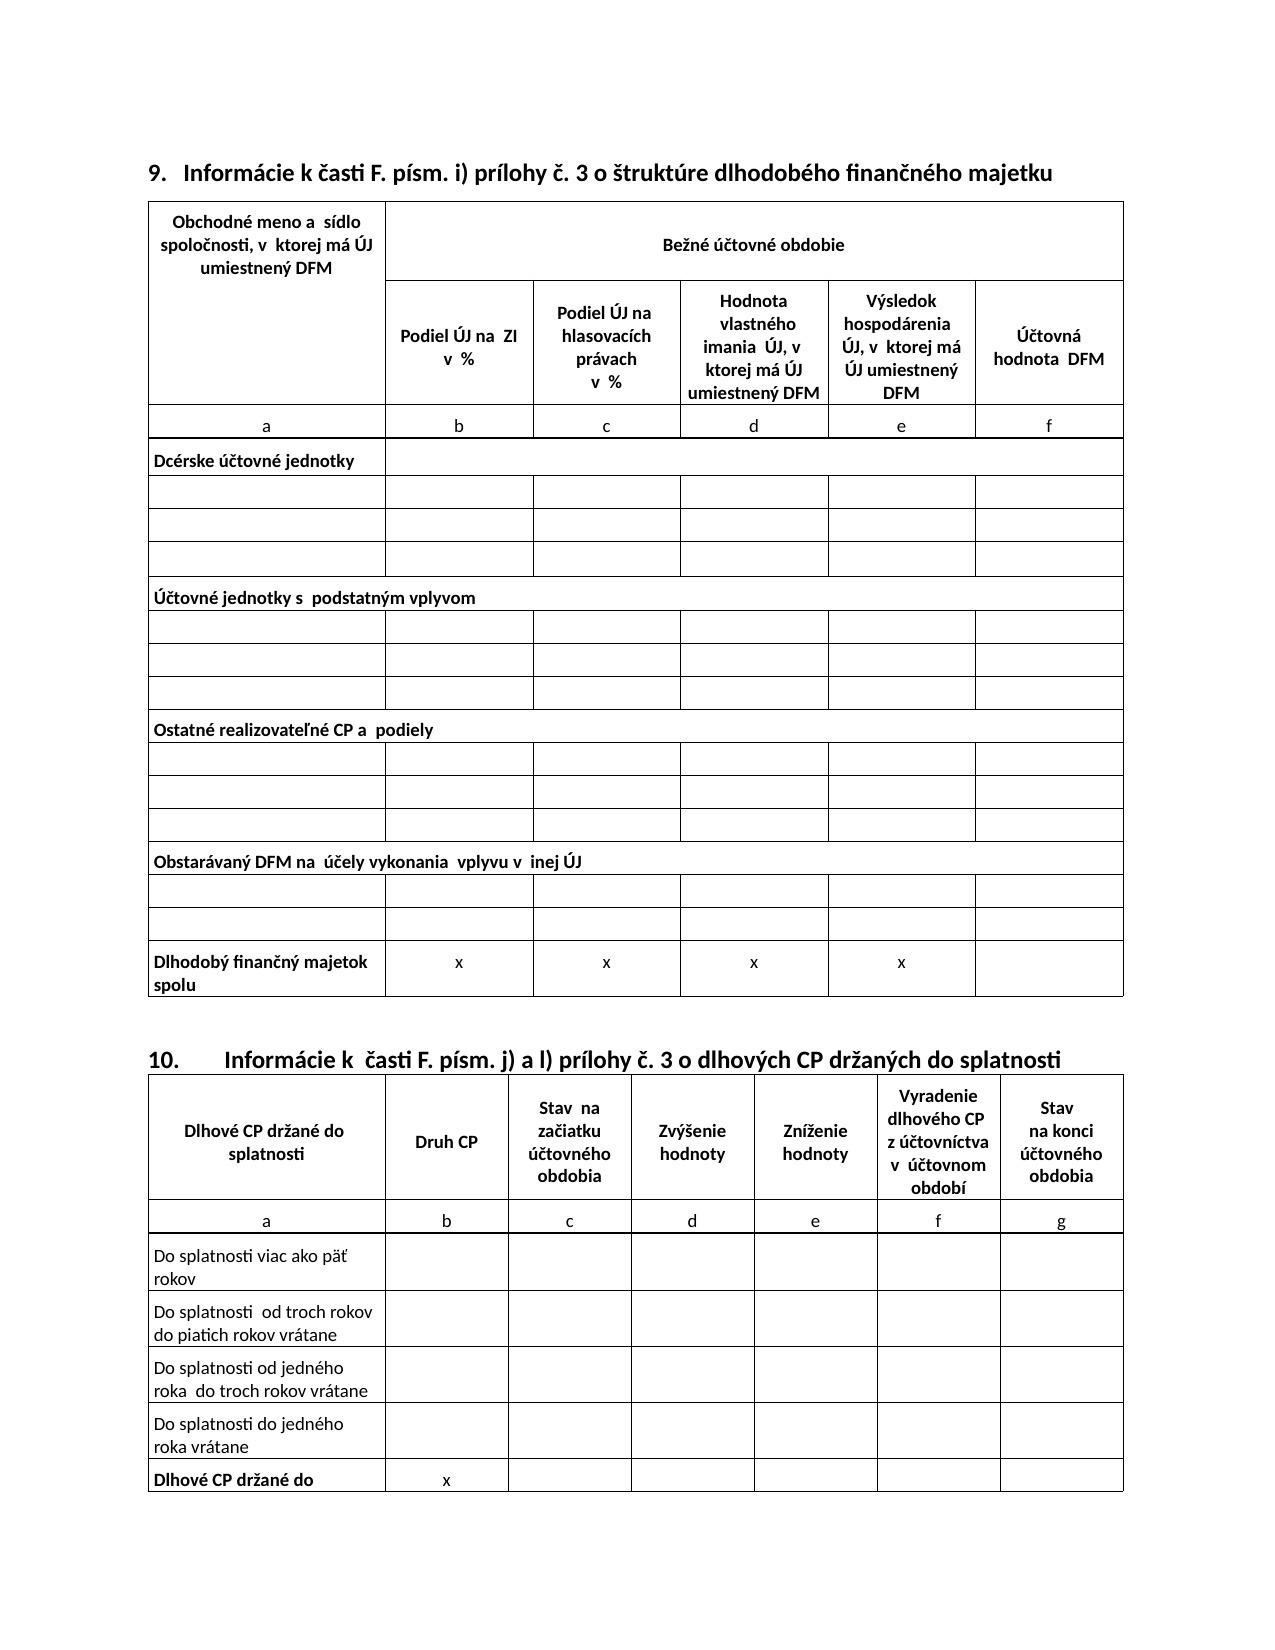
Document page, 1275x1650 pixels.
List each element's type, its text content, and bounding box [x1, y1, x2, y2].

table_header Vyradenie dlhového CP z účtovníctva v účtovnom období [878, 1075, 1000, 1199]
table_cell [386, 677, 533, 708]
table_cell [509, 1403, 631, 1458]
table_cell [755, 1459, 877, 1491]
table_cell x [386, 941, 533, 996]
table_cell Hodnota vlastného imania ÚJ, v ktorej má ÚJ umiestnený DFM [681, 281, 828, 404]
table_cell g [1001, 1200, 1123, 1232]
table_cell x [681, 941, 828, 996]
table_cell [976, 809, 1123, 841]
table_header Obchodné meno a sídlo spoločnosti, v ktorej má ÚJ umiestnený DFM [149, 202, 385, 279]
table_cell x [534, 941, 680, 996]
table_cell [755, 1234, 877, 1290]
table_cell [534, 743, 680, 774]
table_cell b [386, 1200, 508, 1232]
table_cell Účtovná hodnota DFM [976, 281, 1123, 404]
table_cell [386, 476, 533, 508]
table_cell [976, 644, 1123, 676]
table_cell [976, 509, 1123, 541]
table_cell [976, 476, 1123, 508]
table_cell [755, 1403, 877, 1458]
table_cell [976, 908, 1123, 940]
table_cell [632, 1234, 754, 1290]
table_cell [681, 875, 828, 907]
table_cell [632, 1291, 754, 1346]
table_cell [386, 542, 533, 576]
table_cell [829, 611, 975, 642]
table_cell [829, 476, 975, 508]
table_cell [829, 908, 975, 940]
table_cell [534, 776, 680, 808]
table_cell [1001, 1291, 1123, 1346]
table_cell [386, 875, 533, 907]
table_cell [878, 1403, 1000, 1458]
table_cell [878, 1347, 1000, 1402]
table_cell [509, 1347, 631, 1402]
table_cell e [755, 1200, 877, 1232]
table_cell [755, 1347, 877, 1402]
table_header Zníženie hodnoty [755, 1075, 877, 1199]
table_cell d [632, 1200, 754, 1232]
table_cell Dlhodobý finančný majetok spolu [149, 941, 385, 996]
table_cell [149, 908, 385, 940]
table_cell Do splatnosti viac ako päť rokov [149, 1234, 385, 1290]
table_cell [829, 809, 975, 841]
table_cell [149, 743, 385, 774]
table_cell [632, 1459, 754, 1491]
table_header Stav na začiatku účtovného obdobia [509, 1075, 631, 1199]
table_cell Ostatné realizovateľné CP a podiely [149, 710, 1123, 742]
table_cell [386, 908, 533, 940]
table_cell [534, 908, 680, 940]
table_cell [976, 542, 1123, 576]
table_cell [681, 476, 828, 508]
text 10. Informácie k časti F. písm. j) a l) prílohy č. 3 o dlhových CP držaných do splatnosti [148, 1044, 1127, 1074]
table_cell [149, 509, 385, 541]
table_cell [829, 542, 975, 576]
table_cell Podiel ÚJ na hlasovacích právach v % [534, 281, 680, 404]
table_header Stav na konci účtovného obdobia [1001, 1075, 1123, 1199]
table_cell [976, 776, 1123, 808]
table_cell Do splatnosti od troch rokov do piatich rokov vrátane [149, 1291, 385, 1346]
table_cell [149, 542, 385, 576]
table_cell [149, 280, 385, 404]
table_cell f [976, 405, 1123, 437]
table_cell [829, 875, 975, 907]
table_cell [1001, 1459, 1123, 1491]
table_header Druh CP [386, 1075, 508, 1199]
table_cell [681, 677, 828, 708]
table_cell [386, 776, 533, 808]
table_cell [149, 809, 385, 841]
table_cell [829, 677, 975, 708]
table_cell [149, 611, 385, 642]
table_cell d [681, 405, 828, 437]
table_cell [534, 476, 680, 508]
table_cell [509, 1234, 631, 1290]
table_cell [509, 1291, 631, 1346]
table_cell [976, 875, 1123, 907]
table_cell [386, 611, 533, 642]
table_cell [386, 1347, 508, 1402]
table_cell [681, 644, 828, 676]
table_cell [149, 776, 385, 808]
table_cell [1001, 1234, 1123, 1290]
table_cell [829, 743, 975, 774]
table_header Zvýšenie hodnoty [632, 1075, 754, 1199]
text 9. Informácie k časti F. písm. i) prílohy č. 3 o štruktúre dlhodobého finančného majetku [148, 158, 1127, 188]
table_header Dlhové CP držané do splatnosti [149, 1075, 385, 1199]
table_cell [386, 439, 533, 475]
table_cell [976, 941, 1123, 996]
table_cell a [149, 1200, 385, 1232]
table_cell Účtovné jednotky s podstatným vplyvom [149, 577, 1123, 609]
table_cell Výsledok hospodárenia ÚJ, v ktorej má ÚJ umiestnený DFM [829, 281, 975, 404]
table_cell Dcérske účtovné jednotky [149, 439, 385, 475]
table_cell [149, 644, 385, 676]
table_cell [386, 1234, 508, 1290]
table_cell [632, 1347, 754, 1402]
table_cell b [386, 405, 533, 437]
table_cell [1001, 1403, 1123, 1458]
table_cell [878, 1459, 1000, 1491]
table_cell [755, 1291, 877, 1346]
table_cell [386, 1403, 508, 1458]
table_cell Podiel ÚJ na ZI v % [386, 281, 533, 404]
table_cell [829, 644, 975, 676]
table_cell [386, 644, 533, 676]
table_cell x [829, 941, 975, 996]
table_cell [534, 677, 680, 708]
table_cell [534, 875, 680, 907]
table_cell Dlhové CP držané do [149, 1459, 385, 1491]
table_cell [386, 509, 533, 541]
table_cell [681, 809, 828, 841]
table_cell [829, 509, 975, 541]
table_cell e [829, 405, 975, 437]
table_cell [1001, 1347, 1123, 1402]
table_cell [681, 611, 828, 642]
table_cell [386, 1291, 508, 1346]
table_header Bežné účtovné obdobie [386, 202, 1123, 279]
table_cell [681, 743, 828, 774]
table_cell [632, 1403, 754, 1458]
table_cell [976, 677, 1123, 708]
table_cell c [509, 1200, 631, 1232]
table_cell [534, 542, 680, 576]
table_cell [534, 809, 680, 841]
table_cell [878, 1234, 1000, 1290]
table_cell [149, 476, 385, 508]
table_cell c [534, 405, 680, 437]
table_cell Obstarávaný DFM na účely vykonania vplyvu v inej ÚJ [149, 842, 1123, 874]
table_cell [975, 439, 1123, 475]
table_cell [976, 611, 1123, 642]
table_cell [534, 509, 680, 541]
table_cell [976, 743, 1123, 774]
table_cell [829, 776, 975, 808]
table_cell [681, 509, 828, 541]
table_cell [509, 1459, 631, 1491]
table_cell [681, 542, 828, 576]
table_cell [386, 809, 533, 841]
table_cell [386, 743, 533, 774]
table_cell [534, 611, 680, 642]
table_cell Do splatnosti od jedného roka do troch rokov vrátane [149, 1347, 385, 1402]
table_cell x [386, 1459, 508, 1491]
table_cell [878, 1291, 1000, 1346]
table_cell [828, 439, 975, 475]
table_cell [681, 776, 828, 808]
table_cell [681, 908, 828, 940]
table_cell [149, 677, 385, 708]
table_cell f [878, 1200, 1000, 1232]
table_cell [149, 875, 385, 907]
table_cell [680, 439, 828, 475]
table_cell [533, 439, 680, 475]
table_cell Do splatnosti do jedného roka vrátane [149, 1403, 385, 1458]
table_cell a [149, 405, 385, 437]
table_cell [534, 644, 680, 676]
